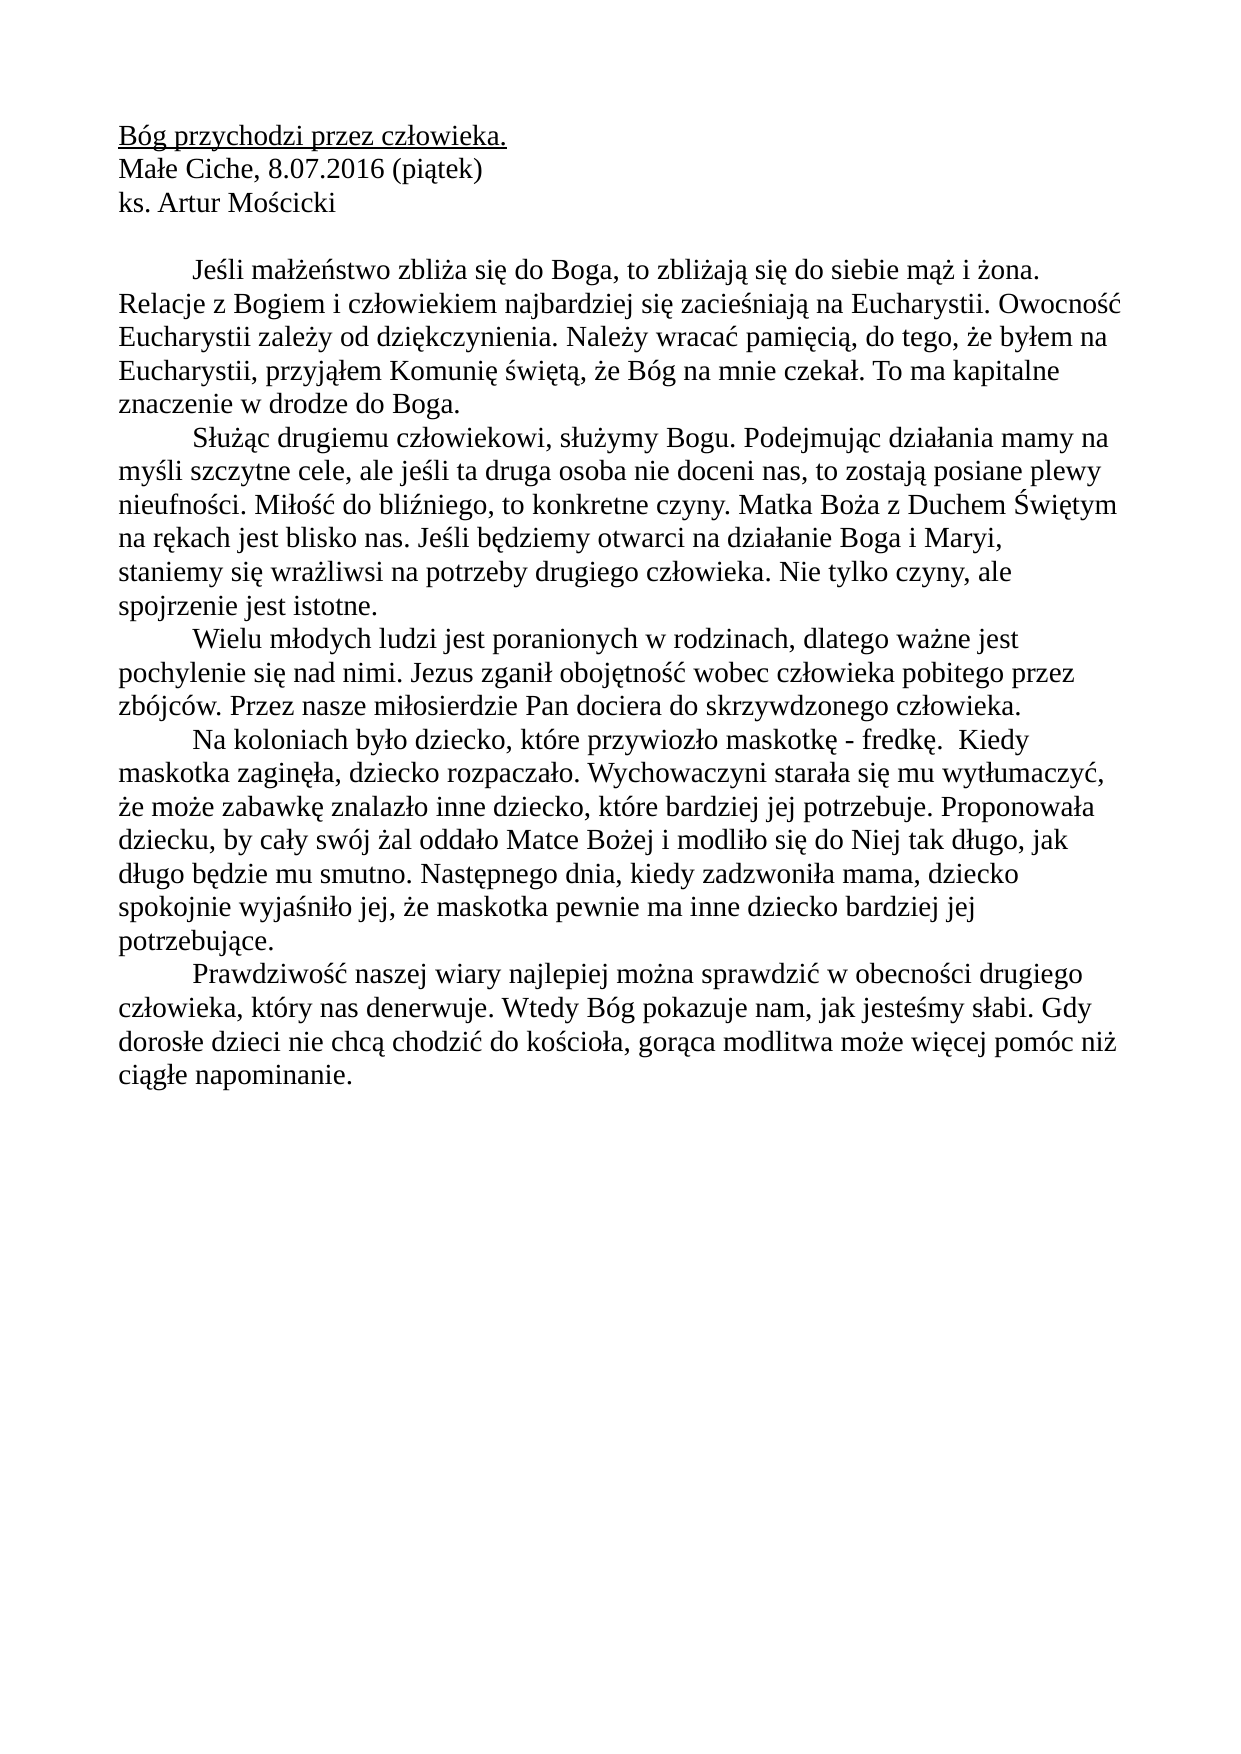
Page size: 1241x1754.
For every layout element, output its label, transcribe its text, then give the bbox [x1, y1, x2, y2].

text Małe Ciche, 8.07.2016 (piątek) [118, 152, 1122, 185]
text Bóg przychodzi przez człowieka. [118, 118, 1122, 152]
text Jeśli małżeństwo zbliża się do Boga, to zbliżają się do siebie mąż i żona. Relacje z Bogiem i człowiekiem najbardziej się zacieśniają na Eucharystii. Owocność Eucharystii zależy od dziękczynienia. Należy wracać pamięcią, do tego, że byłem na Eucharystii, przyjąłem Komunię świętą, że Bóg na mnie czekał. To ma kapitalne znaczenie w drodze do Boga. [118, 252, 1122, 420]
text Służąc drugiemu człowiekowi, służymy Bogu. Podejmując działania mamy na myśli szczytne cele, ale jeśli ta druga osoba nie doceni nas, to zostają posiane plewy nieufności. Miłość do bliźniego, to konkretne czyny. Matka Boża z Duchem Świętym na rękach jest blisko nas. Jeśli będziemy otwarci na działanie Boga i Maryi, staniemy się wrażliwsi na potrzeby drugiego człowieka. Nie tylko czyny, ale spojrzenie jest istotne. [118, 420, 1122, 621]
text ks. Artur Mościcki [118, 185, 1122, 219]
text Wielu młodych ludzi jest poranionych w rodzinach, dlatego ważne jest pochylenie się nad nimi. Jezus zganił obojętność wobec człowieka pobitego przez zbójców. Przez nasze miłosierdzie Pan dociera do skrzywdzonego człowieka. [118, 621, 1122, 722]
text Prawdziwość naszej wiary najlepiej można sprawdzić w obecności drugiego człowieka, który nas denerwuje. Wtedy Bóg pokazuje nam, jak jesteśmy słabi. Gdy dorosłe dzieci nie chcą chodzić do kościoła, gorąca modlitwa może więcej pomóc niż ciągłe napominanie. [118, 957, 1122, 1091]
text Na koloniach było dziecko, które przywiozło maskotkę - fredkę. Kiedy maskotka zaginęła, dziecko rozpaczało. Wychowaczyni starała się mu wytłumaczyć, że może zabawkę znalazło inne dziecko, które bardziej jej potrzebuje. Proponowała dziecku, by cały swój żal oddało Matce Bożej i modliło się do Niej tak długo, jak długo będzie mu smutno. Następnego dnia, kiedy zadzwoniła mama, dziecko spokojnie wyjaśniło jej, że maskotka pewnie ma inne dziecko bardziej jej potrzebujące. [118, 722, 1122, 957]
